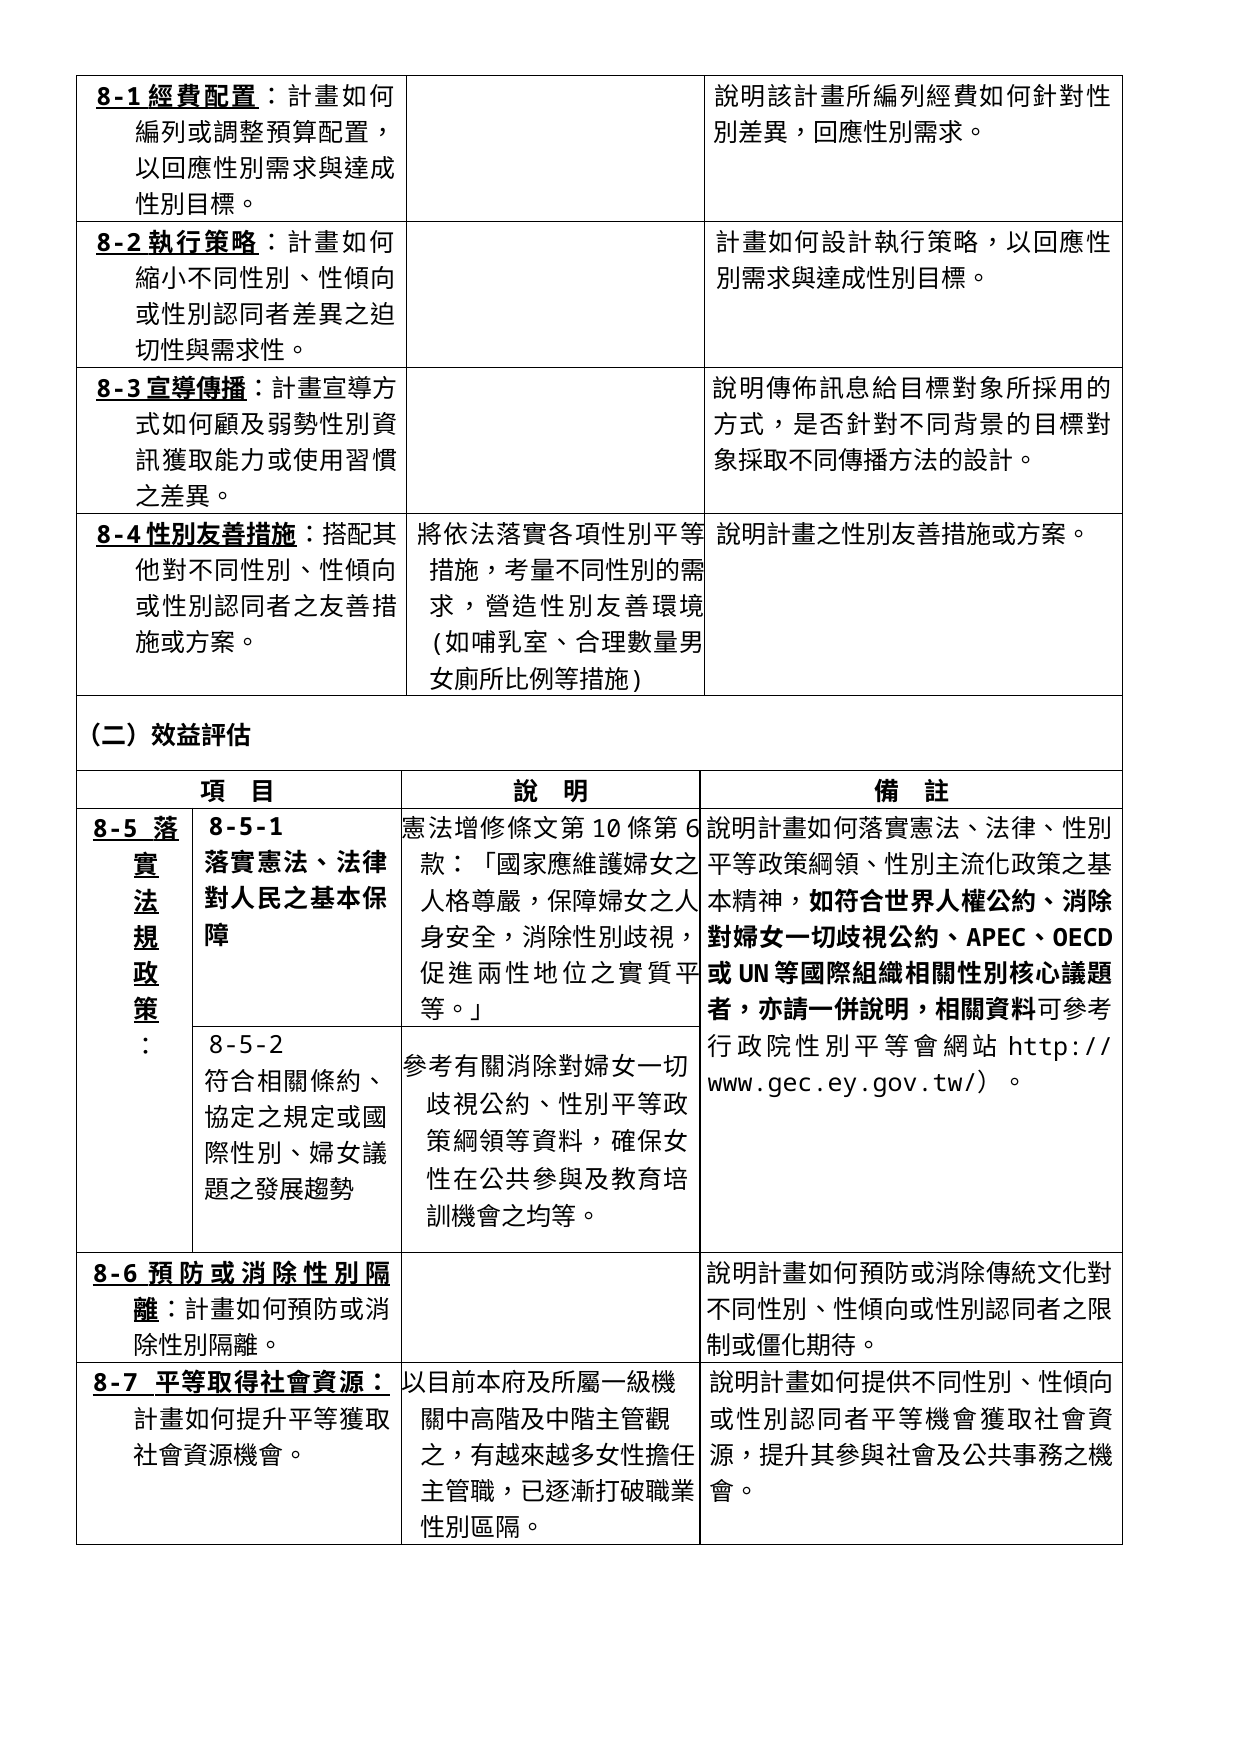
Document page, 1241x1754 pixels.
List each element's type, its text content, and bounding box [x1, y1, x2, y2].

table_cell 說明計畫之性別友善措施或方案。 [705, 514, 1122, 695]
table_cell 說明計畫如何落實憲法、法律、性別平等政策綱領、性別主流化政策之基本精神，如符合世界人權公約、消除對婦女一切歧視公約、APEC、OECD或UN等國際組織相關性別核心議題者，亦請一併說明，相關資料可參考行政院性別平等會網站http://www.gec.ey.gov.tw/）。 [701, 809, 1122, 1252]
table_cell 說明傳佈訊息給目標對象所採用的方式，是否針對不同背景的目標對象採取不同傳播方法的設計。 [705, 368, 1122, 513]
table_cell 說明計畫如何預防或消除傳統文化對不同性別、性傾向或性別認同者之限制或僵化期待。 [701, 1253, 1122, 1362]
table_cell 8-7 平等取得社會資源：計畫如何提升平等獲取社會資源機會。 [77, 1363, 401, 1544]
table_cell [407, 368, 704, 513]
table_cell [407, 76, 704, 221]
table_cell [407, 222, 704, 367]
table_cell 8-6預防或消除性別隔離：計畫如何預防或消除性別隔離。 [77, 1253, 401, 1362]
table_cell 8-2執行策略：計畫如何縮小不同性別、性傾向或性別認同者差異之迫切性與需求性。 [77, 222, 406, 367]
table_cell （二）效益評估 [77, 696, 1122, 770]
table_cell 說明該計畫所編列經費如何針對性別差異，回應性別需求。 [705, 76, 1122, 221]
table_cell 8-1經費配置：計畫如何編列或調整預算配置，以回應性別需求與達成性別目標。 [77, 76, 406, 221]
table_cell 8-5-1 落實憲法、法律對人民之基本保障 [193, 809, 401, 1026]
table_cell 8-5落實法規政策： [77, 809, 192, 1252]
table_cell 以目前本府及所屬一級機關中高階及中階主管觀之，有越來越多女性擔任主管職，已逐漸打破職業性別區隔。 [402, 1363, 699, 1544]
table_cell 計畫如何設計執行策略，以回應性別需求與達成性別目標。 [705, 222, 1122, 367]
table_cell 將依法落實各項性別平等措施，考量不同性別的需求，營造性別友善環境(如哺乳室、合理數量男女廁所比例等措施) [407, 514, 704, 695]
table_cell 8-3宣導傳播：計畫宣導方式如何顧及弱勢性別資訊獲取能力或使用習慣之差異。 [77, 368, 406, 513]
table_cell 參考有關消除對婦女一切歧視公約、性別平等政策綱領等資料，確保女性在公共參與及教育培訓機會之均等。 [402, 1027, 699, 1252]
table_cell 8-4性別友善措施：搭配其他對不同性別、性傾向或性別認同者之友善措施或方案。 [77, 514, 406, 695]
table_cell 8-5-2 符合相關條約、協定之規定或國際性別、婦女議題之發展趨勢 [193, 1027, 401, 1252]
table_cell 說 明 [402, 771, 699, 807]
table_cell 項 目 [77, 771, 401, 807]
table_cell [402, 1253, 699, 1362]
table_cell 說明計畫如何提供不同性別、性傾向或性別認同者平等機會獲取社會資源，提升其參與社會及公共事務之機會。 [701, 1363, 1122, 1544]
table_cell 憲法增修條文第10條第6款：「國家應維護婦女之人格尊嚴，保障婦女之人身安全，消除性別歧視，促進兩性地位之實質平等。」 [402, 809, 699, 1026]
table_cell 備 註 [701, 771, 1122, 807]
